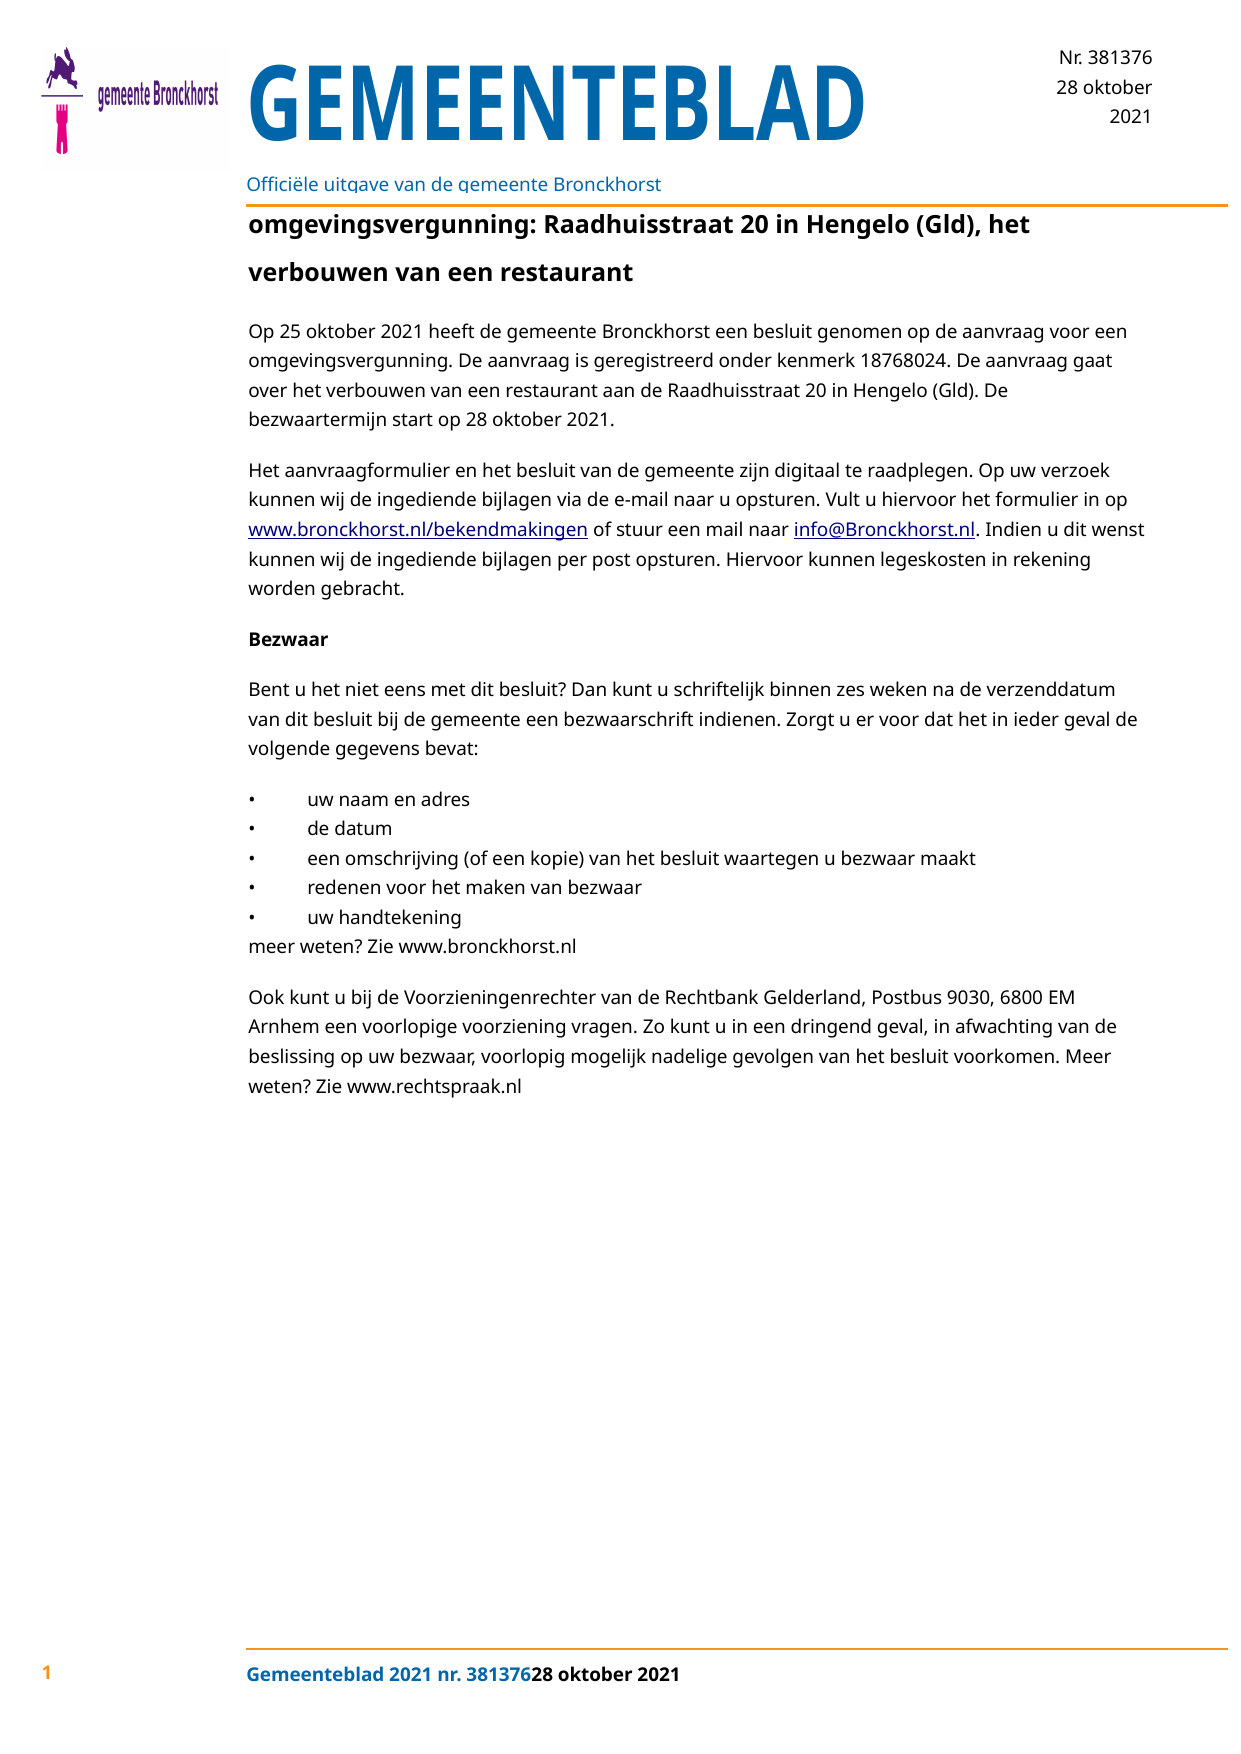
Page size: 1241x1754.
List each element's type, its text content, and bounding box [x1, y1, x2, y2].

list de datum [248, 815, 1152, 841]
text Bent u het niet eens met dit besluit? Dan kunt u schriftelijk binnen zes weken na de verzenddatum van dit besluit bij de gemeente een bezwaarschrift indienen. Zorgt u er voor dat het in ieder geval de volgende gegevens bevat: [248, 676, 1152, 761]
text Op 25 oktober 2021 heeft de gemeente Bronckhorst een besluit genomen op de aanvraag voor een omgevingsvergunning. De aanvraag is geregistreerd onder kenmerk 18768024. De aanvraag gaat over het verbouwen van een restaurant aan de Raadhuisstraat 20 in Hengelo (Gld). De bezwaartermijn start op 28 oktober 2021. [248, 318, 1152, 432]
list redenen voor het maken van bezwaar [248, 874, 1152, 900]
text omgevingsvergunning: Raadhuisstraat 20 in Hengelo (Gld), het verbouwen van een restaurant [248, 207, 1152, 288]
text meer weten? Zie www.bronckhorst.nl [248, 934, 1152, 959]
list uw handtekening [248, 904, 1152, 930]
text Bezwaar [248, 626, 1152, 652]
list uw naam en adres [248, 786, 1152, 812]
text Het aanvraagformulier en het besluit van de gemeente zijn digitaal te raadplegen. Op uw verzoek kunnen wij de ingediende bijlagen via de e-mail naar u opsturen. Vult u hiervoor het formulier in op www.bronckhorst.nl/bekendmakingen of stuur een mail naar info@Bronckhorst.nl. Indien u dit wenst kunnen wij de ingediende bijlagen per post opsturen. Hiervoor kunnen legeskosten in rekening worden gebracht. [248, 457, 1152, 601]
text Ook kunt u bij de Voorzieningenrechter van de Rechtbank Gelderland, Postbus 9030, 6800 EM Arnhem een voorlopige voorziening vragen. Zo kunt u in een dringend geval, in afwachting van de beslissing op uw bezwaar, voorlopig mogelijk nadelige gevolgen van het besluit voorkomen. Meer weten? Zie www.rechtspraak.nl [248, 984, 1152, 1099]
picture [41, 47, 231, 172]
list een omschrijving (of een kopie) van het besluit waartegen u bezwaar maakt [248, 845, 1152, 871]
